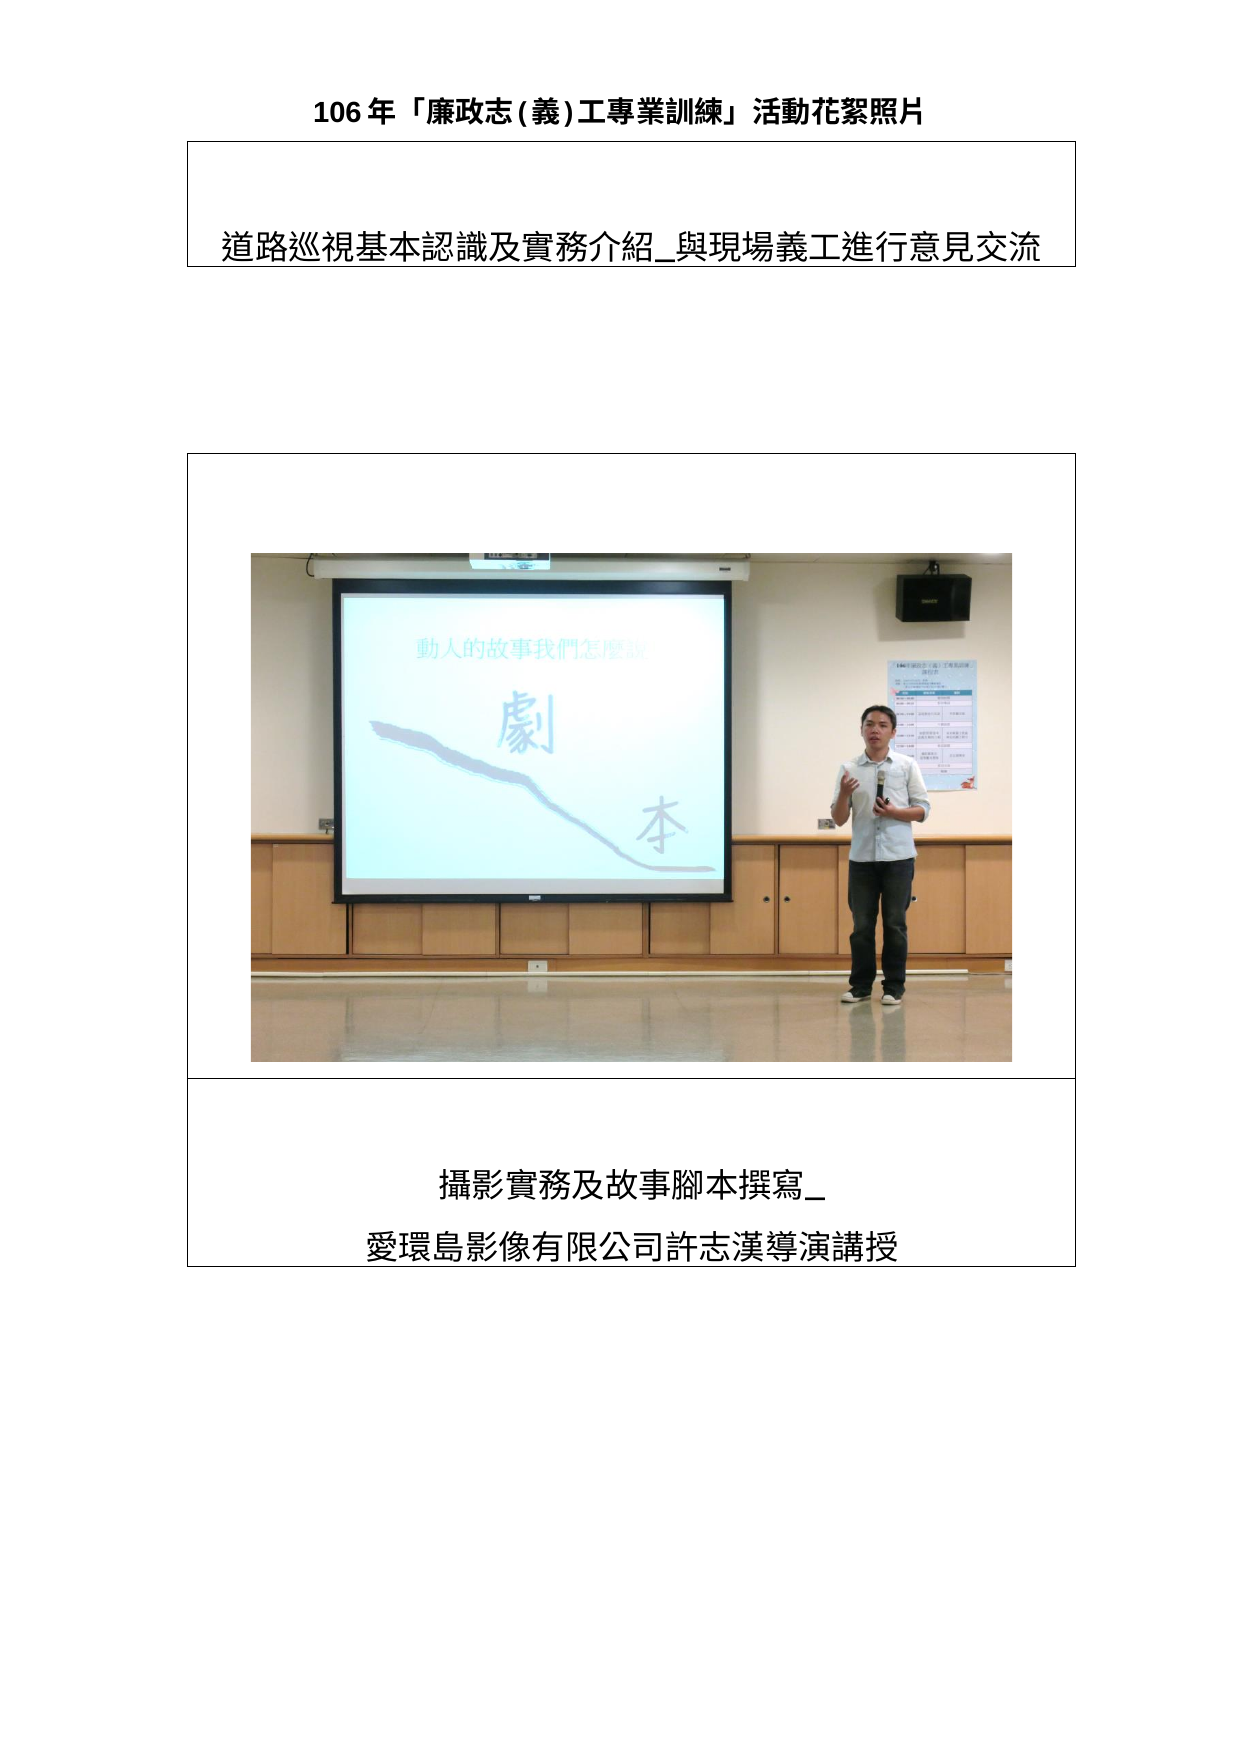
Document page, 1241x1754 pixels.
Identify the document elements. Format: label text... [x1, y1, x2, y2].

table_header [188, 454, 1075, 1078]
table_cell 道路巡視基本認識及實務介紹_與現場義工進行意見交流 [188, 142, 1075, 266]
table_cell 攝影實務及故事腳本撰寫_ 愛環島影像有限公司許志漢導演講授 [188, 1079, 1075, 1266]
